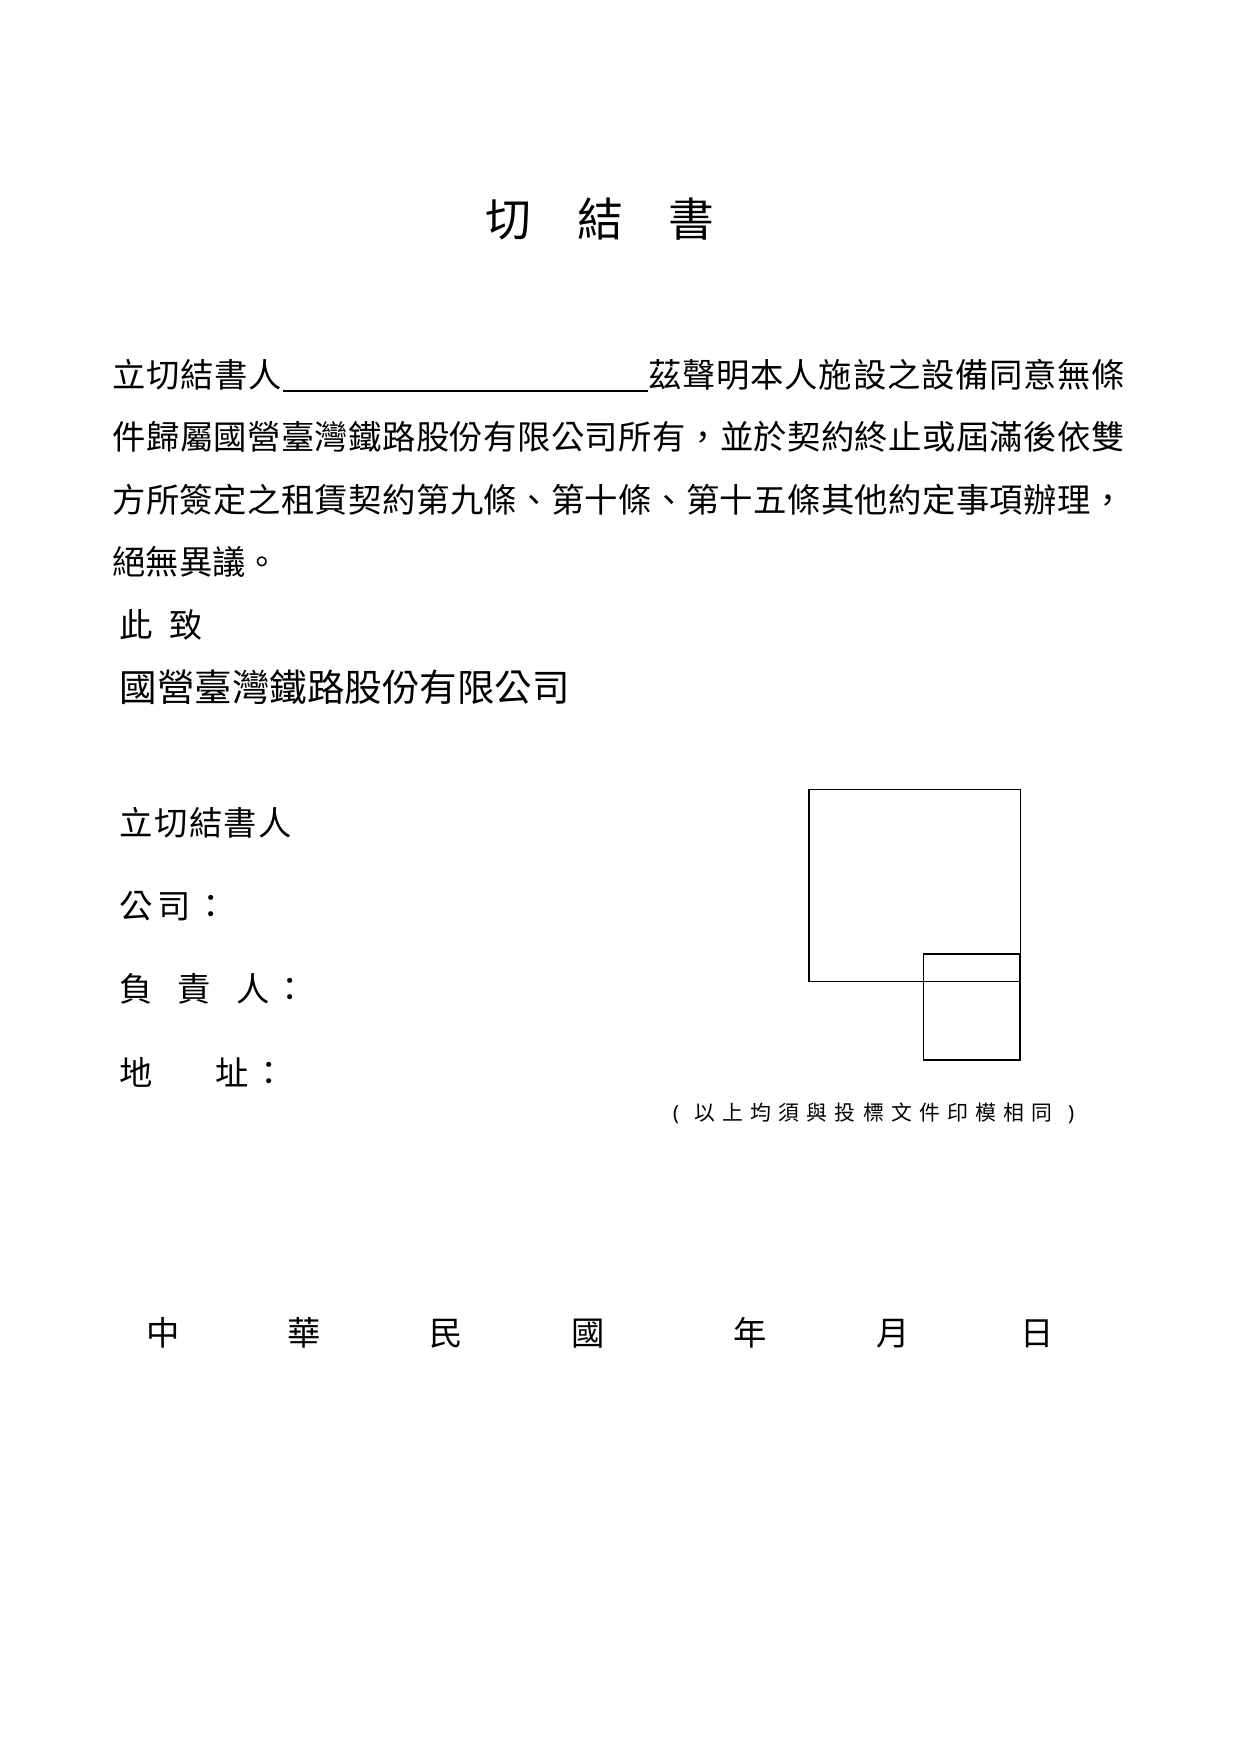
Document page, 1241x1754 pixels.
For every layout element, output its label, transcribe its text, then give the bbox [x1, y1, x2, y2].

text [1021, 946, 1125, 1008]
text 公司： [119, 862, 808, 925]
text 立切結書人 [119, 779, 1125, 841]
text [1021, 862, 1125, 925]
text [924, 982, 1019, 1008]
text 負 責 人： [119, 946, 923, 1008]
text 切 結 書 [75, 143, 1125, 268]
text 國營臺灣鐵路股份有限公司 [119, 643, 1125, 706]
text 立切結書人 茲聲明本人施設之設備同意無條件歸屬國營臺灣鐵路股份有限公司所有，並於契約終止或屆滿後依雙方所簽定之租賃契約第九條、第十條、第十五條其他約定事項辦理，絕無異議。 [112, 331, 1125, 581]
text [810, 946, 1020, 981]
text 地 址： [119, 1029, 1125, 1091]
text [810, 862, 1020, 925]
text 中 華 民 國 年 月 日 [75, 1289, 1125, 1352]
text 此 致 [119, 581, 1125, 643]
